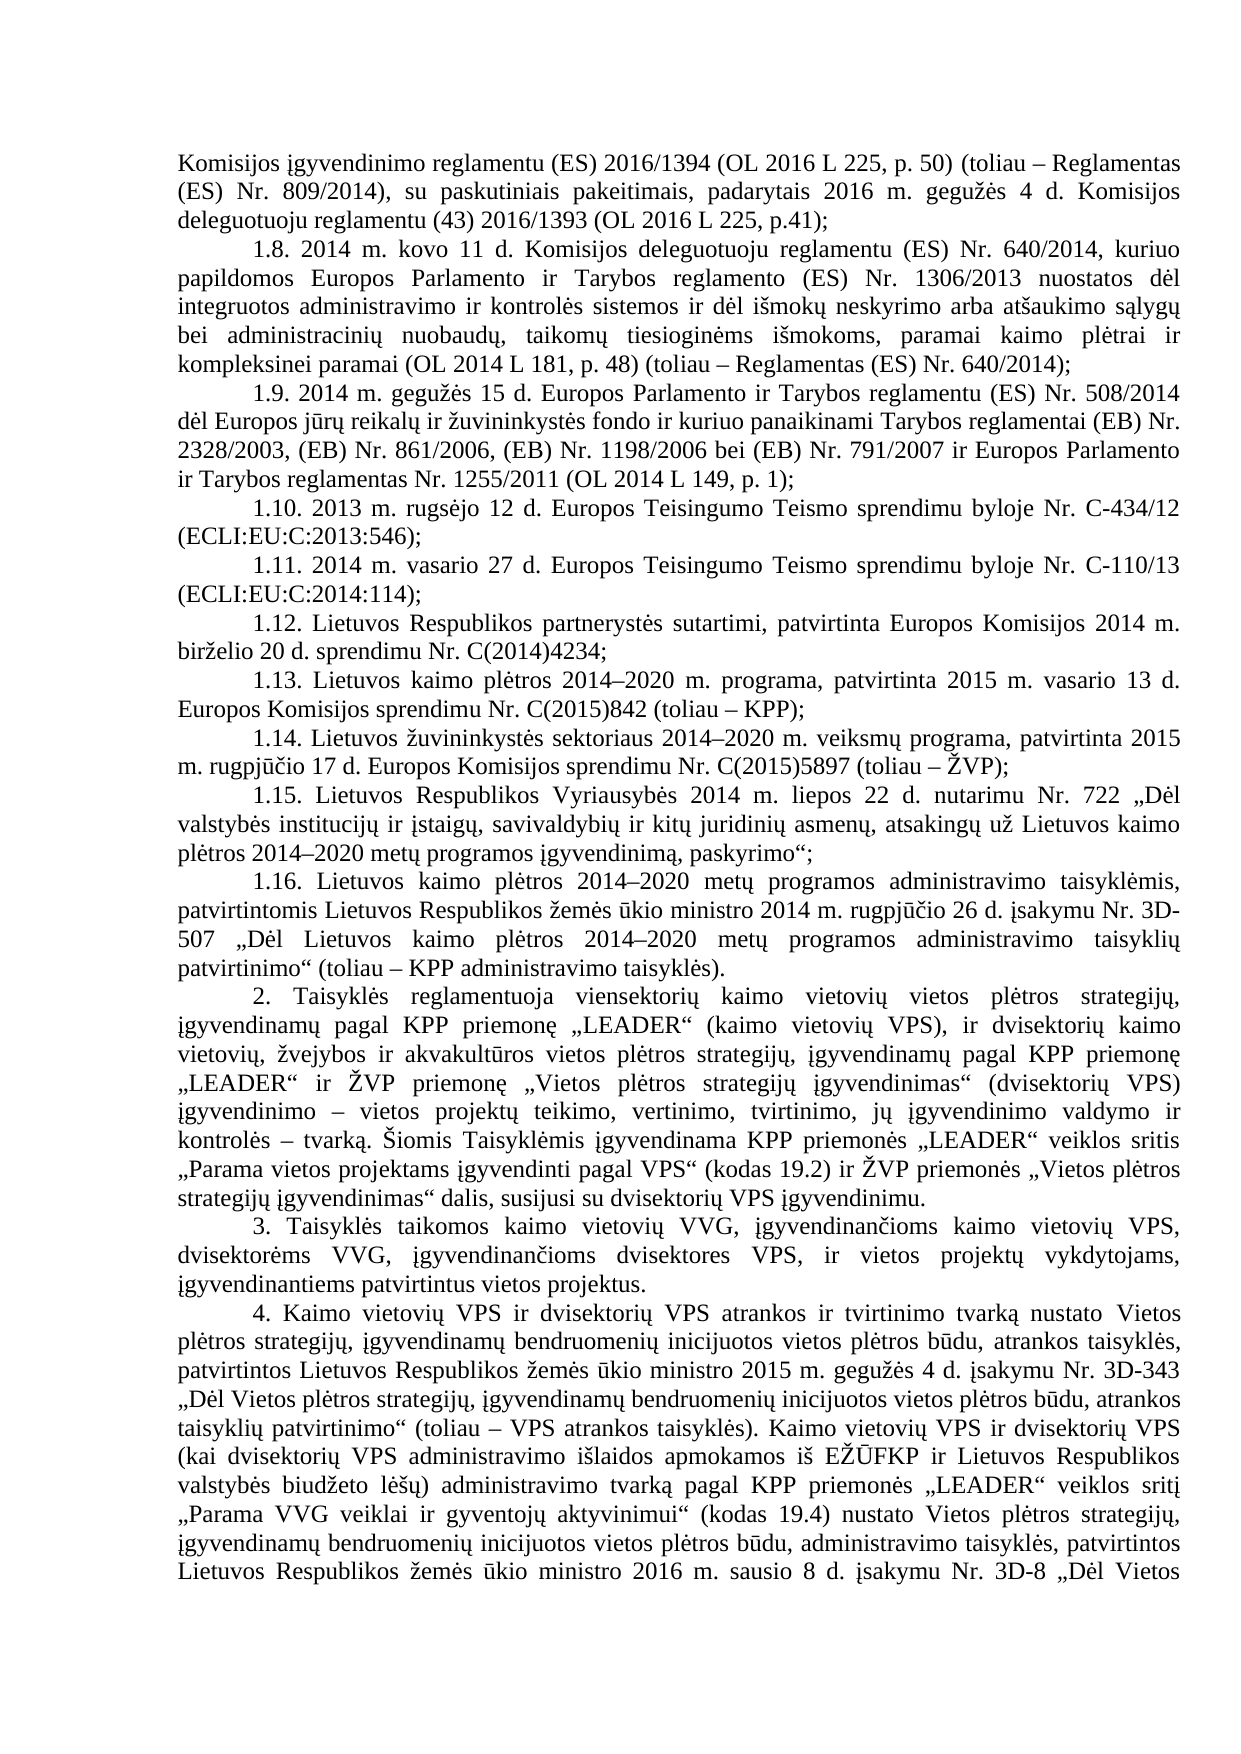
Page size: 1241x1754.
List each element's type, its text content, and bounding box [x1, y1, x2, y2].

text 4. Kaimo vietovių VPS ir dvisektorių VPS atrankos ir tvirtinimo tvarką nustato Vietos plėtros strategijų, įgyvendinamų bendruomenių inicijuotos vietos plėtros būdu, atrankos taisyklės, patvirtintos Lietuvos Respublikos žemės ūkio ministro 2015 m. gegužės 4 d. įsakymu Nr. 3D-343 „Dėl Vietos plėtros strategijų, įgyvendinamų bendruomenių inicijuotos vietos plėtros būdu, atrankos taisyklių patvirtinimo“ (toliau – VPS atrankos taisyklės). Kaimo vietovių VPS ir dvisektorių VPS (kai dvisektorių VPS administravimo išlaidos apmokamos iš EŽŪFKP ir Lietuvos Respublikos valstybės biudžeto lėšų) administravimo tvarką pagal KPP priemonės „LEADER“ veiklos sritį „Parama VVG veiklai ir gyventojų aktyvinimui“ (kodas 19.4) nustato Vietos plėtros strategijų, įgyvendinamų bendruomenių inicijuotos vietos plėtros būdu, administravimo taisyklės, patvirtintos Lietuvos Respublikos žemės ūkio ministro 2016 m. sausio 8 d. įsakymu Nr. 3D-8 „Dėl Vietos [177, 1298, 1181, 1585]
text 2. Taisyklės reglamentuoja viensektorių kaimo vietovių vietos plėtros strategijų, įgyvendinamų pagal KPP priemonę „Leader“ (kaimo vietovių VPS), ir dvisektorių kaimo vietovių, žvejybos ir akvakultūros vietos plėtros strategijų, įgyvendinamų pagal KPP priemonę „Leader“ ir ŽVP priemonę „Vietos plėtros strategijų įgyvendinimas“ (dvisektorių VPS) įgyvendinimo – vietos projektų teikimo, vertinimo, tvirtinimo, jų įgyvendinimo valdymo ir kontrolės – tvarką. Šiomis Taisyklėmis įgyvendinama KPP priemonės „LEADER“ veiklos sritis „Parama vietos projektams įgyvendinti pagal VPS“ (kodas 19.2) ir ŽVP priemonės „Vietos plėtros strategijų įgyvendinimas“ dalis, susijusi su dvisektorių VPS įgyvendinimu. [177, 981, 1181, 1211]
text 1.10. 2013 m. rugsėjo 12 d. Europos Teisingumo Teismo sprendimu byloje Nr. C-434/12 (ECLI:EU:C:2013:546); [177, 493, 1181, 550]
text 1.12. Lietuvos Respublikos partnerystės sutartimi, patvirtinta Europos Komisijos 2014 m. birželio 20 d. sprendimu Nr. C(2014)4234; [177, 608, 1181, 665]
text Komisijos įgyvendinimo reglamentu (ES) 2016/1394 (OL 2016 L 225, p. 50) (toliau – Reglamentas (ES) Nr. 809/2014), su paskutiniais pakeitimais, padarytais 2016 m. gegužės 4 d. Komisijos deleguotuoju reglamentu (43) 2016/1393 (OL 2016 L 225, p.41); [177, 148, 1181, 234]
text 1.14. Lietuvos žuvininkystės sektoriaus 2014–2020 m. veiksmų programa, patvirtinta 2015 m. rugpjūčio 17 d. Europos Komisijos sprendimu Nr. C(2015)5897 (toliau – ŽVP); [177, 723, 1181, 780]
text 1.11. 2014 m. vasario 27 d. Europos Teisingumo Teismo sprendimu byloje Nr. C-110/13 (ECLI:EU:C:2014:114); [177, 550, 1181, 608]
text 1.15. Lietuvos Respublikos Vyriausybės 2014 m. liepos 22 d. nutarimu Nr. 722 „Dėl valstybės institucijų ir įstaigų, savivaldybių ir kitų juridinių asmenų, atsakingų už Lietuvos kaimo plėtros 2014–2020 metų programos įgyvendinimą, paskyrimo“; [177, 780, 1181, 866]
text 1.16. Lietuvos kaimo plėtros 2014–2020 metų programos administravimo taisyklėmis, patvirtintomis Lietuvos Respublikos žemės ūkio ministro 2014 m. rugpjūčio 26 d. įsakymu Nr. 3D-507 „Dėl Lietuvos kaimo plėtros 2014–2020 metų programos administravimo taisyklių patvirtinimo“ (toliau – KPP administravimo taisyklės). [177, 866, 1181, 981]
text 3. Taisyklės taikomos kaimo vietovių VVG, įgyvendinančioms kaimo vietovių VPS, dvisektorėms VVG, įgyvendinančioms dvisektores VPS, ir vietos projektų vykdytojams, įgyvendinantiems patvirtintus vietos projektus. [177, 1211, 1181, 1298]
text 1.13. Lietuvos kaimo plėtros 2014–2020 m. programa, patvirtinta 2015 m. vasario 13 d. Europos Komisijos sprendimu Nr. C(2015)842 (toliau – KPP); [177, 665, 1181, 723]
text 1.9. 2014 m. gegužės 15 d. Europos Parlamento ir Tarybos reglamentu (ES) Nr. 508/2014 dėl Europos jūrų reikalų ir žuvininkystės fondo ir kuriuo panaikinami Tarybos reglamentai (EB) Nr. 2328/2003, (EB) Nr. 861/2006, (EB) Nr. 1198/2006 bei (EB) Nr. 791/2007 ir Europos Parlamento ir Tarybos reglamentas Nr. 1255/2011 (OL 2014 L 149, p. 1); [177, 378, 1181, 493]
text 1.8. 2014 m. kovo 11 d. Komisijos deleguotuoju reglamentu (ES) Nr. 640/2014, kuriuo papildomos Europos Parlamento ir Tarybos reglamento (ES) Nr. 1306/2013 nuostatos dėl integruotos administravimo ir kontrolės sistemos ir dėl išmokų neskyrimo arba atšaukimo sąlygų bei administracinių nuobaudų, taikomų tiesioginėms išmokoms, paramai kaimo plėtrai ir kompleksinei paramai (OL 2014 L 181, p. 48) (toliau – Reglamentas (ES) Nr. 640/2014); [177, 234, 1181, 378]
